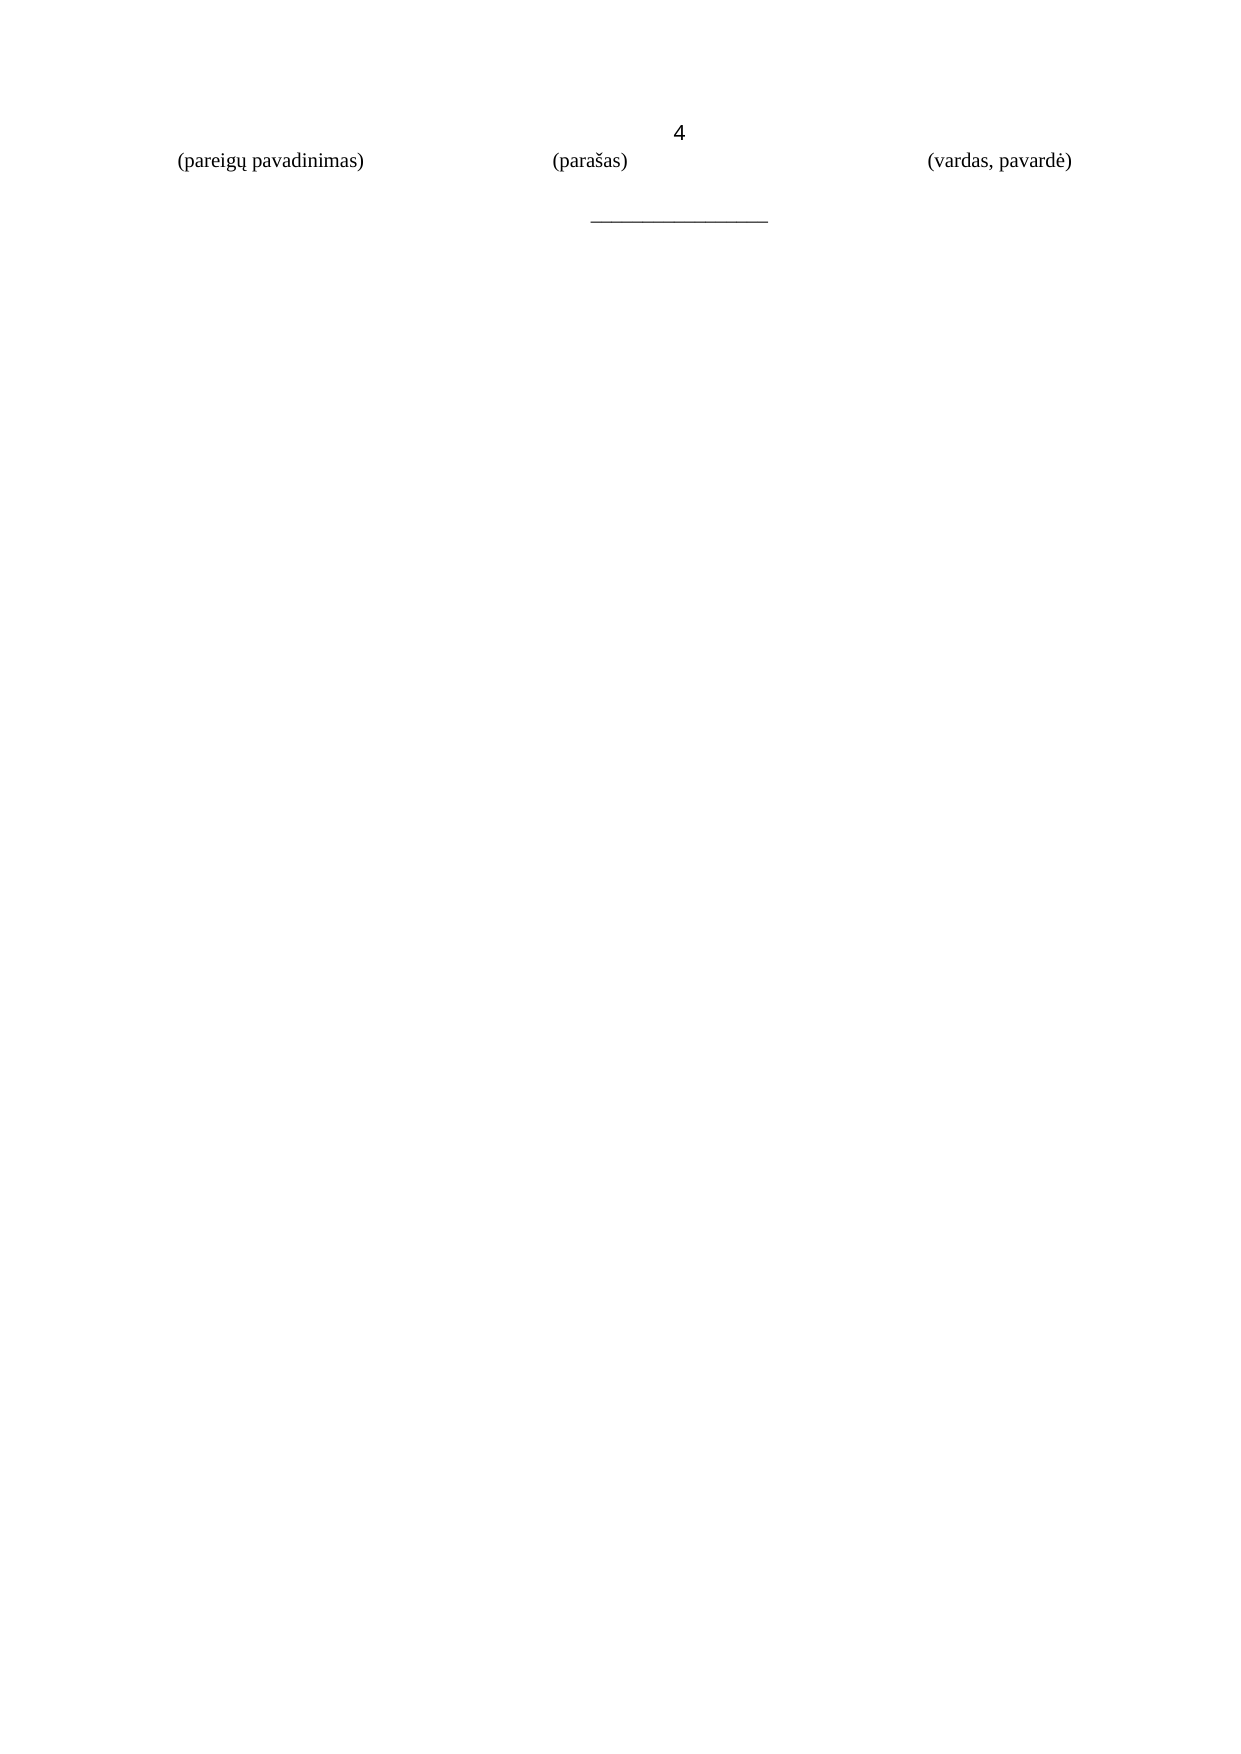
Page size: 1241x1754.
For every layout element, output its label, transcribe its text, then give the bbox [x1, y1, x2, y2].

text _________________ [177, 200, 1181, 224]
text (pareigų pavadinimas) (parašas) (vardas, pavardė) [177, 148, 1181, 172]
